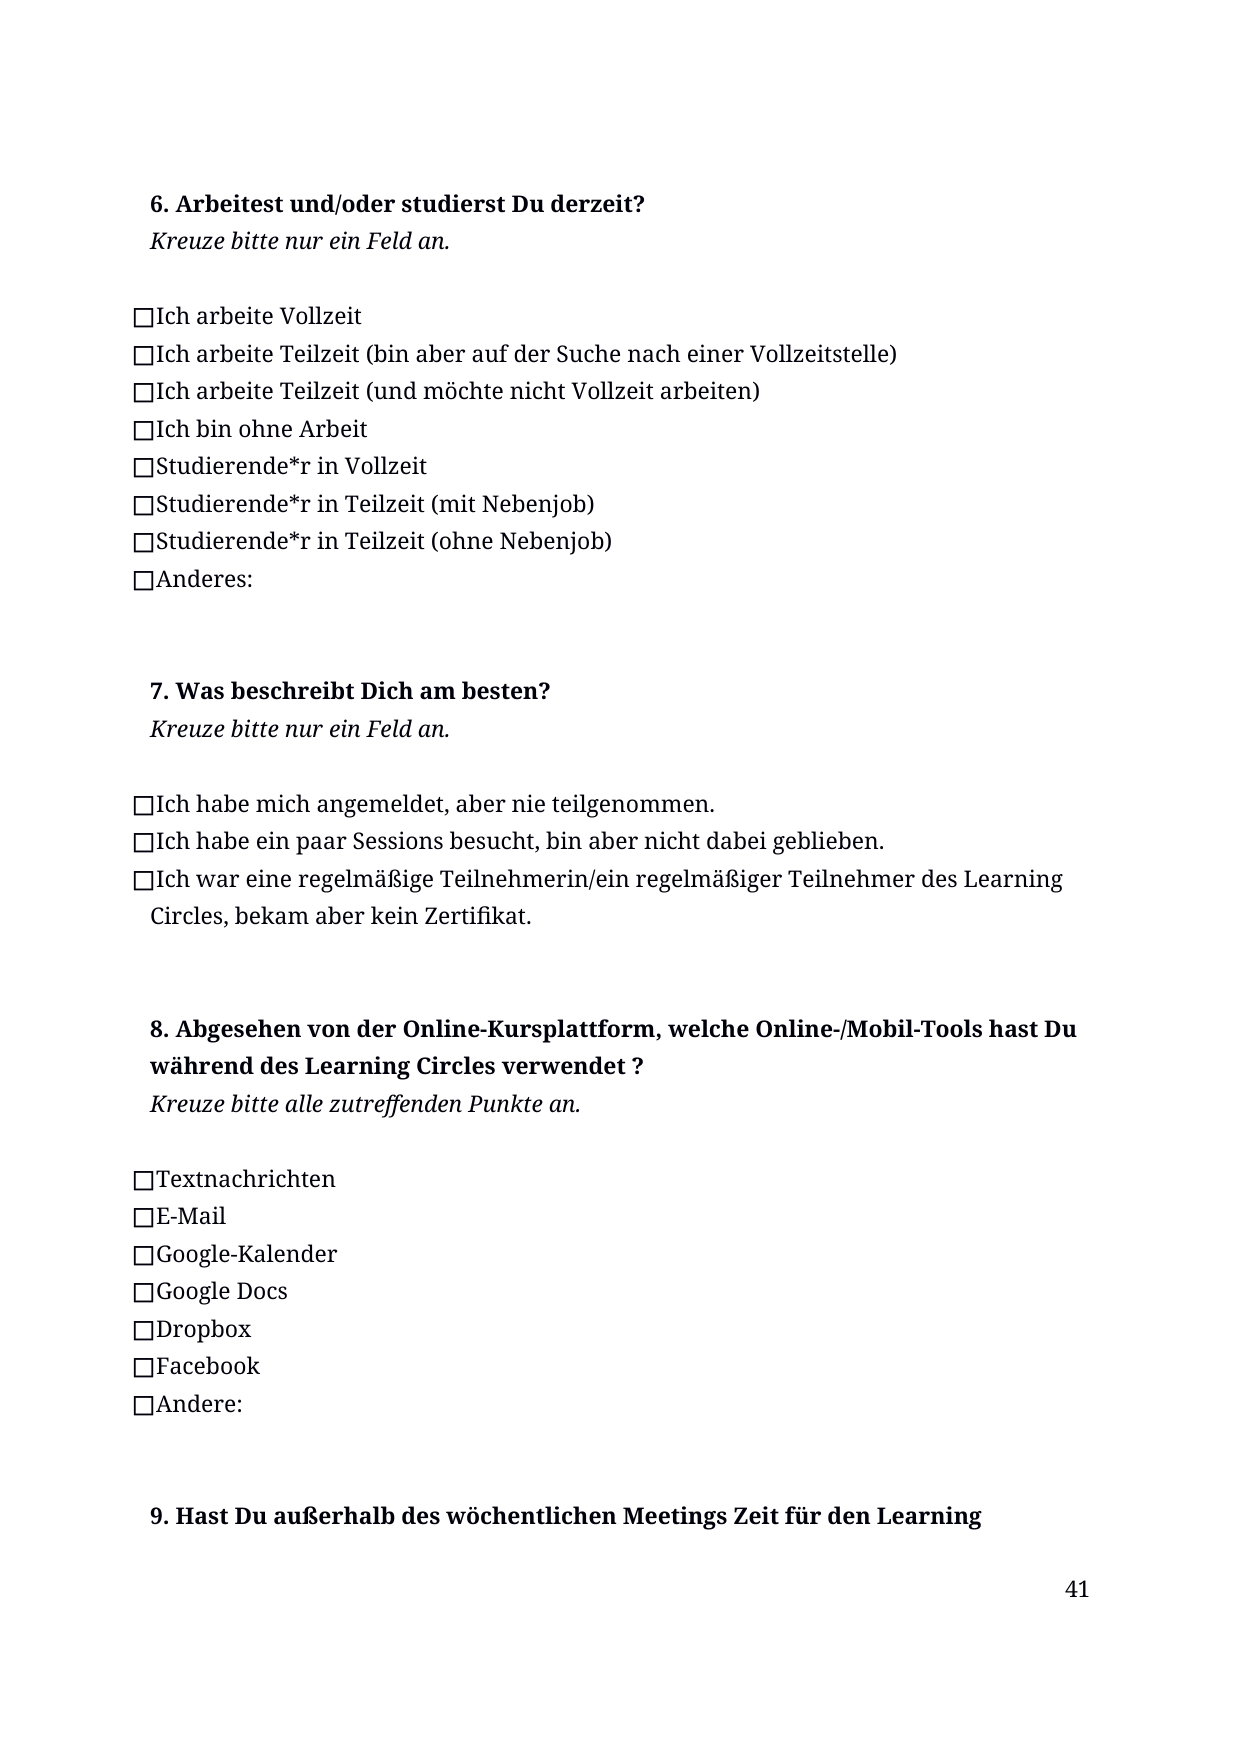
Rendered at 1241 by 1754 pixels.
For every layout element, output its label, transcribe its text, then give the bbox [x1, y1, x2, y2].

text 6. Arbeitest und/oder studierst Du derzeit? [150, 187, 1090, 219]
text Kreuze bitte nur ein Feld an. [150, 712, 1090, 744]
text ⃞ Textnachrichten [150, 1162, 1090, 1194]
text ⃞ Ich habe mich angemeldet, aber nie teilgenommen. [150, 787, 1090, 819]
text ⃞ Dropbox [150, 1312, 1090, 1344]
text ⃞ Google Docs [150, 1275, 1090, 1306]
text ⃞ Ich habe ein paar Sessions besucht, bin aber nicht dabei geblieben. [150, 825, 1090, 856]
text ⃞ E-Mail [150, 1200, 1090, 1231]
text ⃞ Ich war eine regelmäßige Teilnehmerin/ein regelmäßiger Teilnehmer des Learning Circles, bekam aber kein Zertifikat. [150, 862, 1090, 931]
text ⃞ Facebook [150, 1350, 1090, 1381]
text 9. Hast Du außerhalb des wöchentlichen Meetings Zeit für den Learning [150, 1500, 1090, 1531]
text ⃞ Studierende*r in Vollzeit [150, 450, 1090, 481]
text ⃞ Ich arbeite Teilzeit (und möchte nicht Vollzeit arbeiten) [150, 375, 1090, 406]
text 8. Abgesehen von der Online-Kursplattform, welche Online-/Mobil-Tools hast Du während des Learning Circles verwendet ? [150, 1012, 1090, 1081]
text ⃞ Ich bin ohne Arbeit [150, 412, 1090, 444]
text ⃞ Andere: [150, 1387, 1090, 1419]
text ⃞ Studierende*r in Teilzeit (mit Nebenjob) [150, 487, 1090, 519]
text Kreuze bitte alle zutreffenden Punkte an. [150, 1087, 1090, 1119]
text ⃞ Anderes: [150, 562, 1090, 594]
text ⃞ Google-Kalender [150, 1237, 1090, 1269]
text ⃞ Ich arbeite Vollzeit [150, 300, 1090, 331]
text ⃞ Studierende*r in Teilzeit (ohne Nebenjob) [150, 525, 1090, 556]
text 7. Was beschreibt Dich am besten? [150, 675, 1090, 706]
text ⃞ Ich arbeite Teilzeit (bin aber auf der Suche nach einer Vollzeitstelle) [150, 337, 1090, 369]
text Kreuze bitte nur ein Feld an. [150, 225, 1090, 256]
